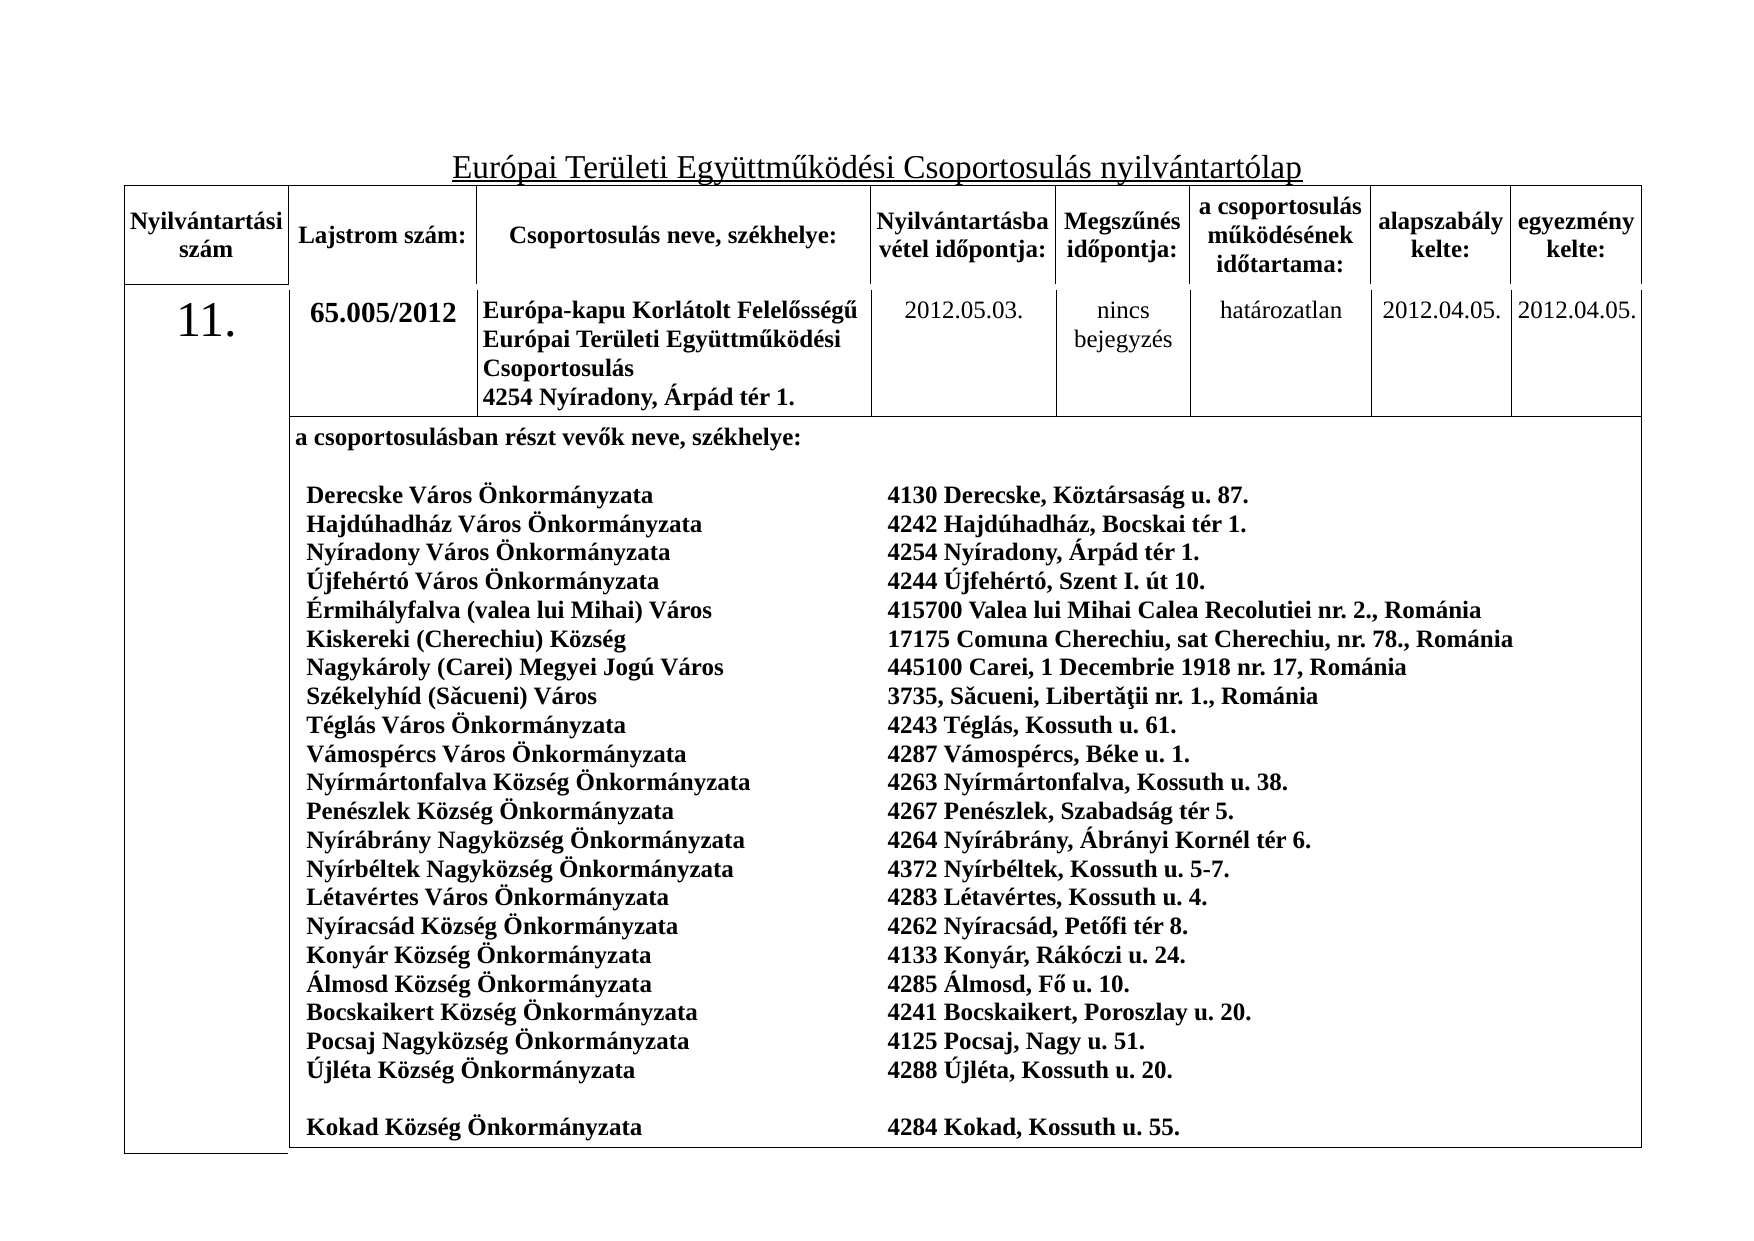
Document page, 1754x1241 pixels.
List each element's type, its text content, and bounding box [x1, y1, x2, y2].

table_header Európa-kapu Korlátolt Felelősségű Európai Területi Együttműködési Csoportosulás 4254 Nyíradony, Árpád tér 1. [478, 290, 871, 416]
table_cell 445100 Carei, 1 Decembrie 1918 nr. 17, Románia [876, 653, 1555, 681]
table_cell 4372 Nyírbéltek, Kossuth u. 5-7. [876, 854, 1555, 882]
table_cell Nyírmártonfalva Község Önkormányzata [295, 768, 876, 796]
table_cell Újléta Község Önkormányzata [295, 1055, 876, 1084]
table_cell 4267 Penészlek, Szabadság tér 5. [876, 796, 1555, 825]
table_cell Újfehértó Város Önkormányzata [295, 566, 876, 595]
table_cell 17175 Comuna Cherechiu, sat Cherechiu, nr. 78., Románia [876, 624, 1555, 652]
table_cell 4133 Konyár, Rákóczi u. 24. [876, 940, 1555, 969]
table_cell Létavértes Város Önkormányzata [295, 883, 876, 911]
table_header nincs bejegyzés [1057, 290, 1190, 416]
table_cell 4283 Létavértes, Kossuth u. 4. [876, 883, 1555, 911]
table_cell Hajdúhadház Város Önkormányzata [295, 509, 876, 537]
table_cell Penészlek Község Önkormányzata [295, 796, 876, 825]
table_cell Konyár Község Önkormányzata [295, 940, 876, 969]
table_cell [295, 1084, 876, 1112]
table_cell 4244 Újfehértó, Szent I. út 10. [876, 566, 1555, 595]
table_header Megszűnés időpontja: [1056, 186, 1189, 283]
table_cell 4242 Hajdúhadház, Bocskai tér 1. [876, 509, 1555, 537]
table_cell Téglás Város Önkormányzata [295, 710, 876, 739]
table_header 2012.04.05. [1372, 290, 1511, 416]
table_cell a csoportosulásban részt vevők neve, székhelye: [290, 417, 1641, 1147]
table_cell 4285 Álmosd, Fő u. 10. [876, 969, 1555, 997]
table_cell [876, 1084, 1555, 1112]
table_cell 4262 Nyíracsád, Petőfi tér 8. [876, 911, 1555, 940]
table_cell Pocsaj Nagyközség Önkormányzata [295, 1026, 876, 1055]
table_cell Érmihályfalva (valea lui Mihai) Város [295, 595, 876, 624]
table_header 4130 Derecske, Köztársaság u. 87. [876, 480, 1555, 509]
table_cell 4241 Bocskaikert, Poroszlay u. 20. [876, 998, 1555, 1026]
table_cell Nagykároly (Carei) Megyei Jogú Város [295, 653, 876, 681]
table_cell 4264 Nyírábrány, Ábrányi Kornél tér 6. [876, 825, 1555, 854]
table_cell Nyírbéltek Nagyközség Önkormányzata [295, 854, 876, 882]
table_header Nyilvántartásba vétel időpontja: [871, 186, 1055, 283]
table_header Csoportosulás neve, székhelye: [477, 186, 870, 283]
table_cell Álmosd Község Önkormányzata [295, 969, 876, 997]
table_cell Kokad Község Önkormányzata [295, 1113, 876, 1141]
table_cell 4284 Kokad, Kossuth u. 55. [876, 1113, 1555, 1141]
table_header 2012.05.03. [872, 290, 1056, 416]
table_cell 4263 Nyírmártonfalva, Kossuth u. 38. [876, 768, 1555, 796]
table_cell 415700 Valea lui Mihai Calea Recolutiei nr. 2., Románia [876, 595, 1555, 624]
table_header 2012.04.05. [1512, 290, 1641, 416]
table_cell 4254 Nyíradony, Árpád tér 1. [876, 538, 1555, 566]
table_header Derecske Város Önkormányzata [295, 480, 876, 509]
table_cell 3735, Sǎcueni, Libertǎţii nr. 1., Románia [876, 681, 1555, 710]
table_cell 4243 Téglás, Kossuth u. 61. [876, 710, 1555, 739]
table_header alapszabály kelte: [1371, 186, 1510, 283]
table_header Lajstrom szám: [289, 186, 476, 283]
table_cell [288, 284, 1641, 1153]
table_header egyezmény kelte: [1511, 186, 1641, 283]
table_cell Kiskereki (Cherechiu) Község [295, 624, 876, 652]
table_cell Bocskaikert Község Önkormányzata [295, 998, 876, 1026]
table_cell 4125 Pocsaj, Nagy u. 51. [876, 1026, 1555, 1055]
table_cell Nyíracsád Község Önkormányzata [295, 911, 876, 940]
table_cell Nyíradony Város Önkormányzata [295, 538, 876, 566]
table_header 65.005/2012 [290, 290, 477, 416]
table_cell Székelyhíd (Sǎcueni) Város [295, 681, 876, 710]
table_header határozatlan [1191, 290, 1371, 416]
table_cell 11. [125, 285, 288, 1153]
table_cell 4287 Vámospércs, Béke u. 1. [876, 739, 1555, 767]
table_cell Vámospércs Város Önkormányzata [295, 739, 876, 767]
table_header a csoportosulás működésének időtartama: [1190, 186, 1370, 283]
table_cell 4288 Újléta, Kossuth u. 20. [876, 1055, 1555, 1084]
table_header Nyilvántartási szám [125, 186, 288, 283]
table_cell Nyírábrány Nagyközség Önkormányzata [295, 825, 876, 854]
